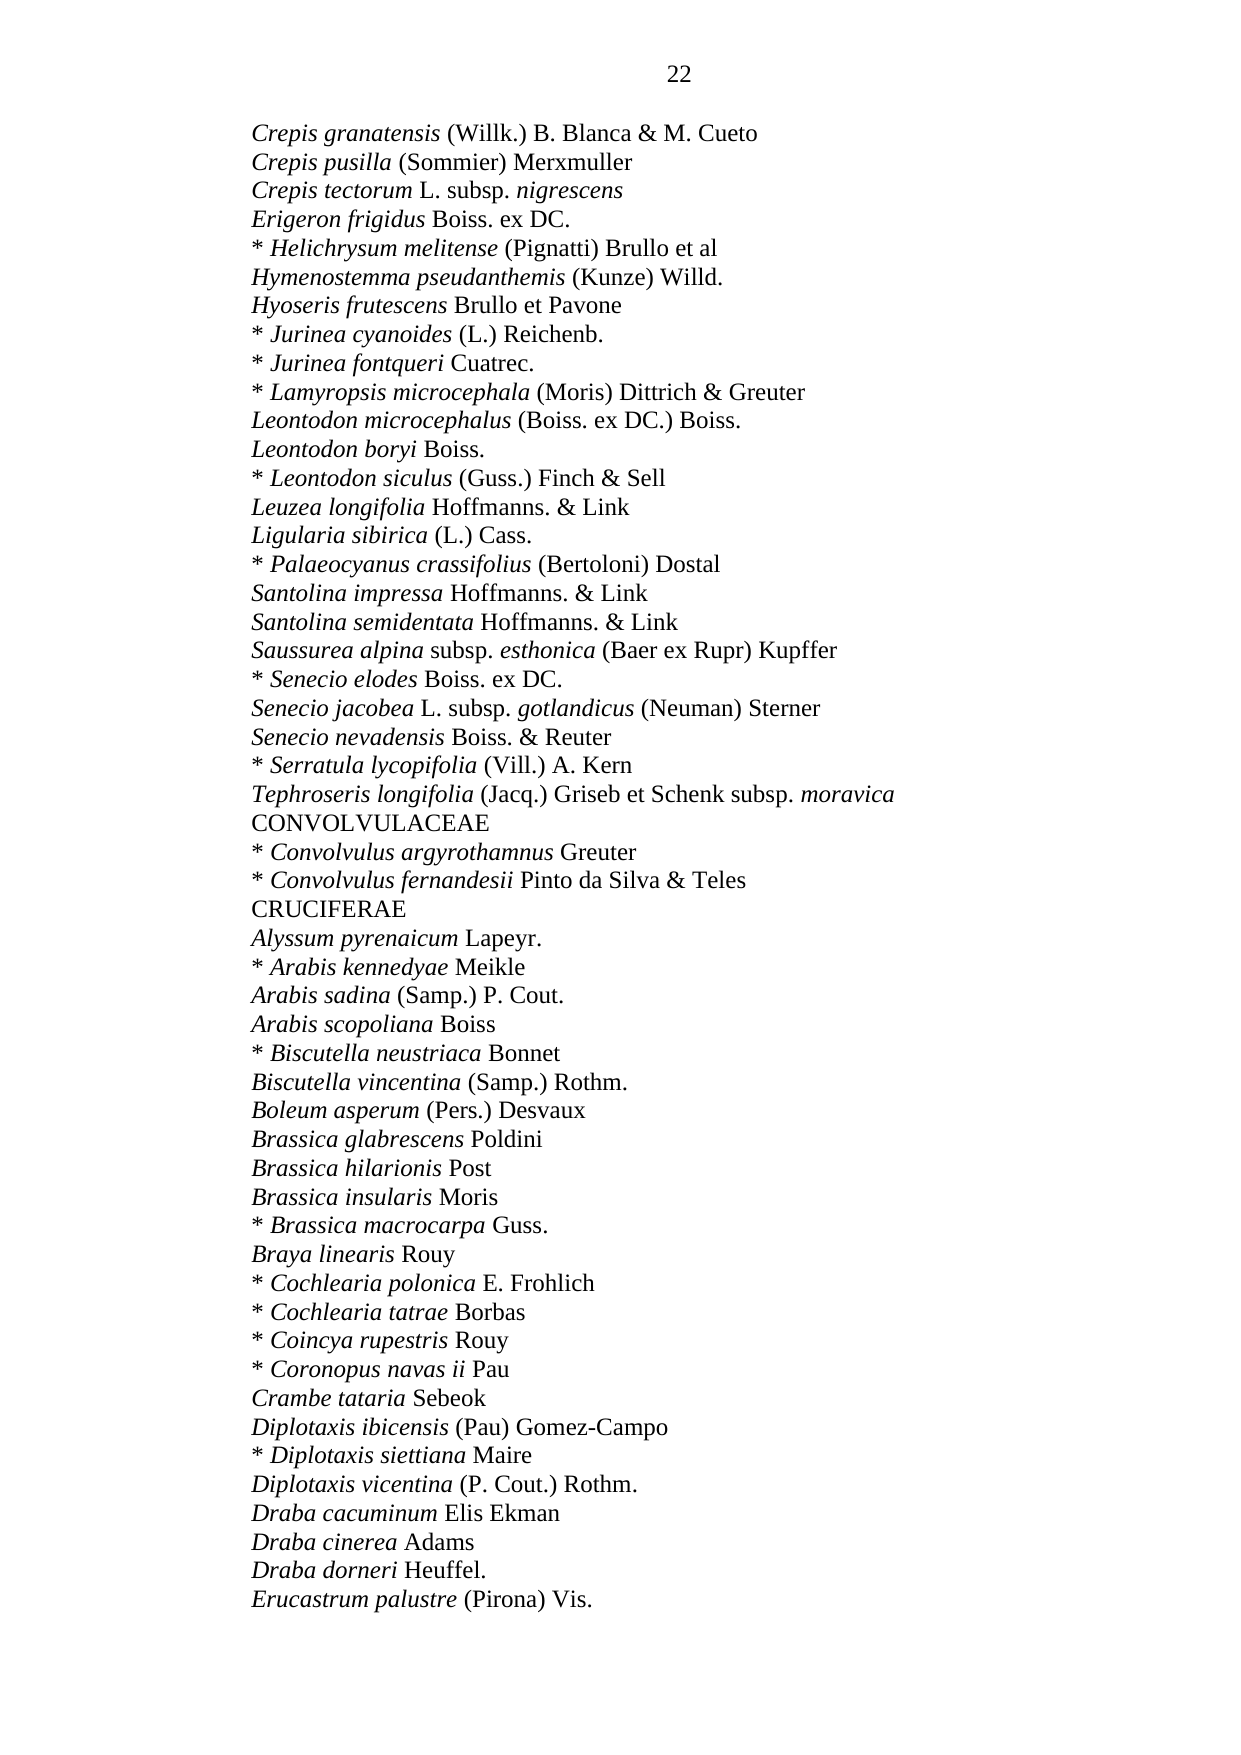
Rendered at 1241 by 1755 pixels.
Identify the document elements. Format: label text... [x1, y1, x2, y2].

text * Palaeocyanus crassifolius (Bertoloni) Dostal [177, 549, 1181, 578]
text Arabis sadina (Samp.) P. Cout. [177, 981, 1181, 1009]
text Draba dorneri Heuffel. [177, 1556, 1181, 1584]
text Brassica glabrescens Poldini [177, 1124, 1181, 1153]
text Brassica insularis Moris [177, 1182, 1181, 1211]
text Draba cacuminum Elis Ekman [177, 1498, 1181, 1527]
text CRUCIFERAE [177, 894, 1181, 923]
text * Leontodon siculus (Guss.) Finch & Sell [177, 463, 1181, 492]
text * Biscutella neustriaca Bonnet [177, 1038, 1181, 1067]
text * Senecio elodes Boiss. ex DC. [177, 664, 1181, 693]
text * Serratula lycopifolia (Vill.) A. Kern [177, 751, 1181, 779]
text Leuzea longifolia Hoffmanns. & Link [177, 492, 1181, 521]
text Santolina impressa Hoffmanns. & Link [177, 578, 1181, 607]
text Leontodon microcephalus (Boiss. ex DC.) Boiss. [177, 406, 1181, 434]
text Crepis granatensis (Willk.) B. Blanca & M. Cueto [177, 118, 1181, 147]
text Saussurea alpina subsp. esthonica (Baer ex Rupr) Kupffer [177, 636, 1181, 664]
text Senecio jacobea L. subsp. gotlandicus (Neuman) Sterner [177, 693, 1181, 722]
text * Jurinea fontqueri Cuatrec. [177, 348, 1181, 377]
text Hymenostemma pseudanthemis (Kunze) Willd. [177, 262, 1181, 291]
text Hyoseris frutescens Brullo et Pavone [177, 291, 1181, 319]
text * Convolvulus argyrothamnus Greuter [177, 837, 1181, 866]
text Biscutella vincentina (Samp.) Rothm. [177, 1067, 1181, 1096]
text Erigeron frigidus Boiss. ex DC. [177, 204, 1181, 233]
text CONVOLVULACEAE [177, 808, 1181, 837]
text * Convolvulus fernandesii Pinto da Silva & Teles [177, 866, 1181, 894]
text * Helichrysum melitense (Pignatti) Brullo et al [177, 233, 1181, 262]
text * Brassica macrocarpa Guss. [177, 1211, 1181, 1239]
text Senecio nevadensis Boiss. & Reuter [177, 722, 1181, 751]
text Crambe tataria Sebeok [177, 1383, 1181, 1412]
text Crepis pusilla (Sommier) Merxmuller [177, 147, 1181, 176]
text Diplotaxis vicentina (P. Cout.) Rothm. [177, 1469, 1181, 1498]
text * Jurinea cyanoides (L.) Reichenb. [177, 319, 1181, 348]
text * Cochlearia polonica E. Frohlich [177, 1268, 1181, 1297]
text Diplotaxis ibicensis (Pau) Gomez-Campo [177, 1412, 1181, 1441]
text * Arabis kennedyae Meikle [177, 952, 1181, 981]
text Arabis scopoliana Boiss [177, 1009, 1181, 1038]
text Alyssum pyrenaicum Lapeyr. [177, 923, 1181, 952]
text Tephroseris longifolia (Jacq.) Griseb et Schenk subsp. moravica [177, 779, 1181, 808]
text Boleum asperum (Pers.) Desvaux [177, 1096, 1181, 1124]
text Erucastrum palustre (Pirona) Vis. [177, 1584, 1181, 1613]
text Draba cinerea Adams [177, 1527, 1181, 1556]
text * Coronopus navas ii Pau [177, 1354, 1181, 1383]
text * Lamyropsis microcephala (Moris) Dittrich & Greuter [177, 377, 1181, 406]
text Brassica hilarionis Post [177, 1153, 1181, 1182]
text * Coincya rupestris Rouy [177, 1326, 1181, 1354]
text * Diplotaxis siettiana Maire [177, 1441, 1181, 1469]
text Santolina semidentata Hoffmanns. & Link [177, 607, 1181, 636]
text Leontodon boryi Boiss. [177, 434, 1181, 463]
text Braya linearis Rouy [177, 1239, 1181, 1268]
text Crepis tectorum L. subsp. nigrescens [177, 176, 1181, 204]
text * Cochlearia tatrae Borbas [177, 1297, 1181, 1326]
text Ligularia sibirica (L.) Cass. [177, 521, 1181, 549]
